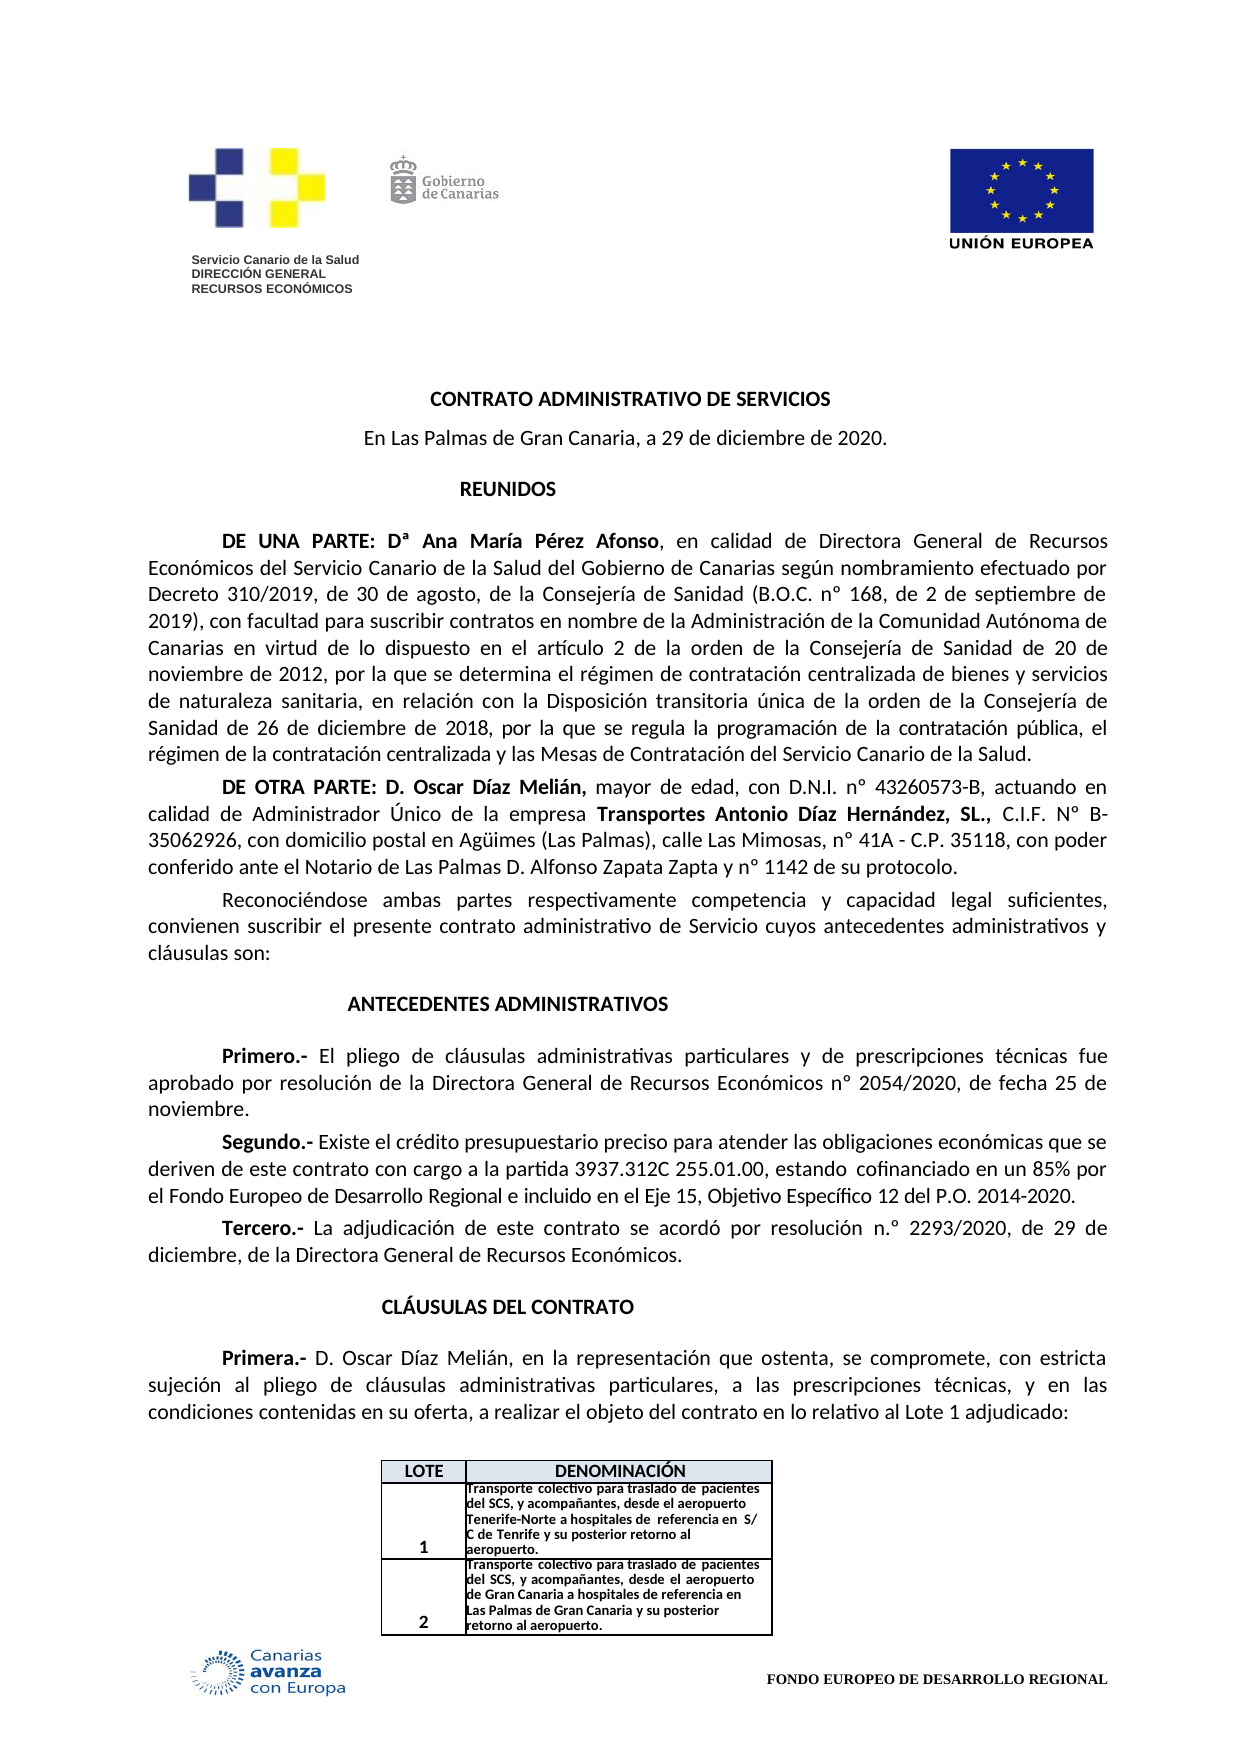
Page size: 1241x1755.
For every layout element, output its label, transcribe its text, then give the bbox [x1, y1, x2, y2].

table_header DENOMINACIÓN [467, 1461, 771, 1482]
table_cell 2 [382, 1560, 465, 1634]
table_header LOTE [382, 1461, 465, 1482]
text Segundo.- Existe el crédito presupuestario preciso para atender las obligaciones económicas que se deriven de este contrato con cargo a la partida 3937.312C 255.01.00, estando cofinanciado en un 85% por el Fondo Europeo de Desarrollo Regional e incluido en el Eje 15, Objetivo Específico 12 del P.O. 2014-2020. [148, 1128, 1107, 1208]
text Primero.- El pliego de cláusulas administrativas particulares y de prescripciones técnicas fue aprobado por resolución de la Directora General de Recursos Económicos nº 2054/2020, de fecha 25 de noviembre. [148, 1042, 1108, 1122]
subtitle CONTRATO ADMINISTRATIVO DE SERVICIOS [363, 385, 898, 411]
table_cell Transporte colectivo para traslado de pacientes del SCS, y acompañantes, desde el aeropuerto Tenerife-Norte a hospitales de referencia en S/ C de Tenrife y su posterior retorno al aeropuerto. [467, 1484, 771, 1558]
text Tercero.- La adjudicación de este contrato se acordó por resolución n.º 2293/2020, de 29 de diciembre, de la Directora General de Recursos Económicos. [148, 1214, 1108, 1268]
text DE OTRA PARTE: D. Oscar Díaz Melián, mayor de edad, con D.N.I. nº 43260573-B, actuando en calidad de Administrador Único de la empresa Transportes Antonio Díaz Hernández, SL., C.I.F. Nº B-35062926, con domicilio postal en Agüimes (Las Palmas), calle Las Mimosas, nº 41A - C.P. 35118, con poder conferido ante el Notario de Las Palmas D. Alfonso Zapata Zapta y nº 1142 de su protocolo. [148, 773, 1108, 880]
text Servicio Canario de la Salud DIRECCIÓN GENERAL RECURSOS ECONÓMICOS [191, 253, 362, 296]
text Reconociéndose ambas partes respectivamente competencia y capacidad legal suficientes, convienen suscribir el presente contrato administrativo de Servicio cuyos antecedentes administrativos y cláusulas son: [148, 886, 1108, 966]
text DE UNA PARTE: Dª Ana María Pérez Afonso, en calidad de Directora General de Recursos Económicos del Servicio Canario de la Salud del Gobierno de Canarias según nombramiento efectuado por Decreto 310/2019, de 30 de agosto, de la Consejería de Sanidad (B.O.C. nº 168, de 2 de septiembre de 2019), con facultad para suscribir contratos en nombre de la Administración de la Comunidad Autónoma de Canarias en virtud de lo dispuesto en el artículo 2 de la orden de la Consejería de Sanidad de 20 de noviembre de 2012, por la que se determina el régimen de contratación centralizada de bienes y servicios de naturaleza sanitaria, en relación con la Disposición transitoria única de la orden de la Consejería de Sanidad de 26 de diciembre de 2018, por la que se regula la programación de la contratación pública, el régimen de la contratación centralizada y las Mesas de Contratación del Servicio Canario de la Salud. [148, 527, 1108, 767]
text Primera.- D. Oscar Díaz Melián, en la representación que ostenta, se compromete, con estricta sujeción al pliego de cláusulas administrativas particulares, a las prescripciones técnicas, y en las condiciones contenidas en su oferta, a realizar el objeto del contrato en lo relativo al Lote 1 adjudicado: [148, 1344, 1108, 1424]
subtitle CLÁUSULAS DEL CONTRATO [123, 1293, 893, 1319]
table_cell 1 [382, 1484, 465, 1558]
text En Las Palmas de Gran Canaria, a 29 de diciembre de 2020. [363, 424, 888, 450]
table_cell Transporte colectivo para traslado de pacientes del SCS, y acompañantes, desde el aeropuerto de Gran Canaria a hospitales de referencia en Las Palmas de Gran Canaria y su posterior retorno al aeropuerto. [467, 1560, 771, 1634]
subtitle ANTECEDENTES ADMINISTRATIVOS [123, 991, 893, 1017]
subtitle REUNIDOS [123, 475, 893, 502]
